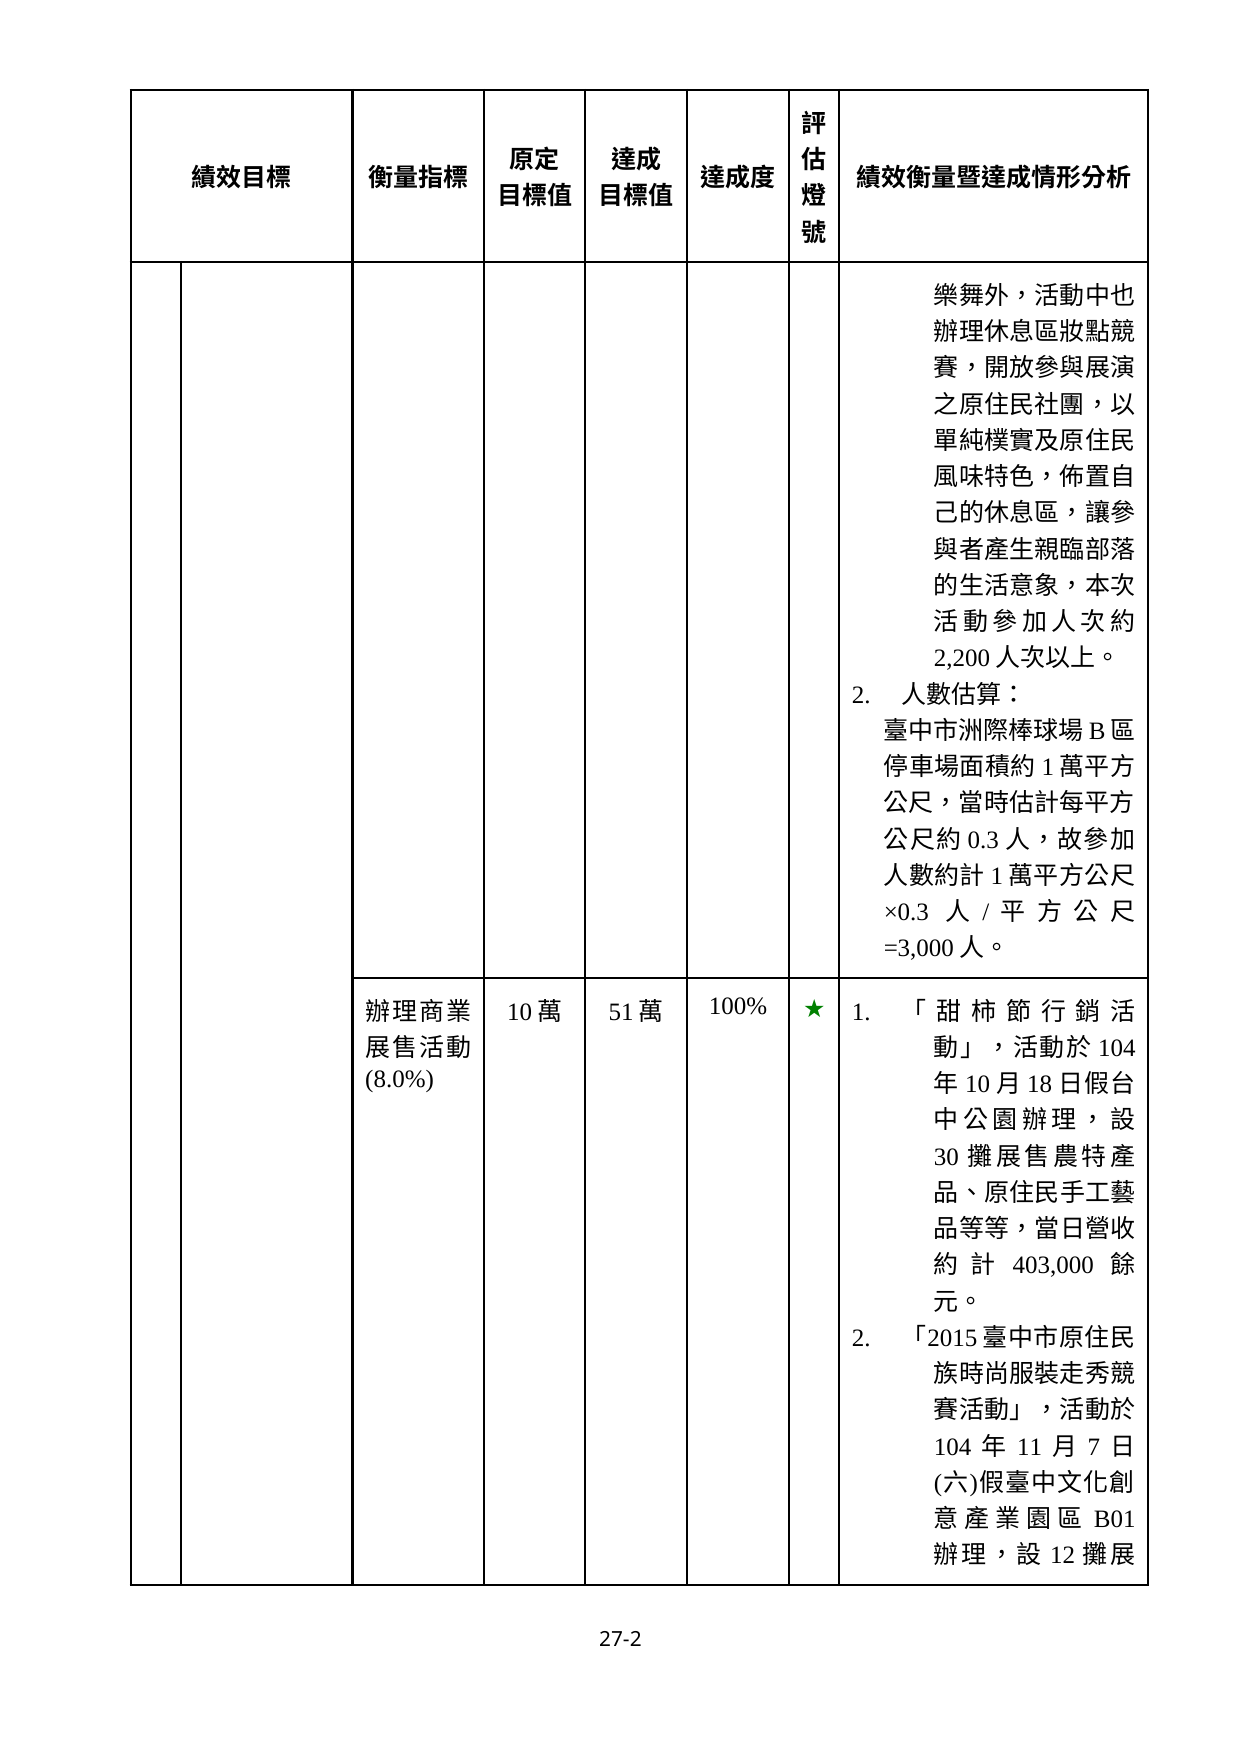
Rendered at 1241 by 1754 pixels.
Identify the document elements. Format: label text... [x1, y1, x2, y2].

table_cell 辦理商業展售活動(8.0%) [354, 979, 483, 1584]
table_cell 樂舞外，活動中也辦理休息區妝點競賽，開放參與展演之原住民社團，以單純樸實及原住民風味特色，佈置自己的休息區，讓參與者產生親臨部落的生活意象，本次活動參加人次約2,200人次以上。 人數估算： 臺中市洲際棒球場B區停車場面積約1萬平方公尺，當時估計每平方公尺約0.3人，故參加人數約計1萬平方公尺×0.3人/平方公尺=3,000人。 [840, 263, 1147, 977]
table_header 原定 目標值 [485, 91, 584, 261]
table_cell ★ [790, 979, 838, 1584]
table_cell [354, 263, 483, 977]
table_cell [485, 263, 584, 977]
table_header 達成 目標值 [586, 91, 686, 261]
table_cell [586, 263, 686, 977]
table_header 達成度 [688, 91, 788, 261]
table_cell 10萬 [485, 979, 584, 1584]
table_cell [182, 263, 351, 1584]
table_cell 51萬 [586, 979, 686, 1584]
table_cell 100% [688, 979, 788, 1584]
table_header 衡量指標 [354, 91, 483, 261]
table_cell 「甜柿節行銷活動」，活動於104年10月18日假台中公園辦理，設30攤展售農特產品、原住民手工藝品等等，當日營收約計403,000餘元。 「2015臺中市原住民族時尚服裝走秀競賽活動」，活動於104年11月7日(六)假臺中文化創意產業園區B01辦理，設12攤展 [840, 979, 1147, 1584]
table_header 績效衡量暨達成情形分析 [840, 91, 1147, 261]
table_header 績效目標 [132, 91, 351, 261]
table_cell [688, 263, 788, 977]
table_cell [790, 263, 838, 977]
table_header 評估燈號 [790, 91, 838, 261]
table_cell [132, 263, 180, 1584]
